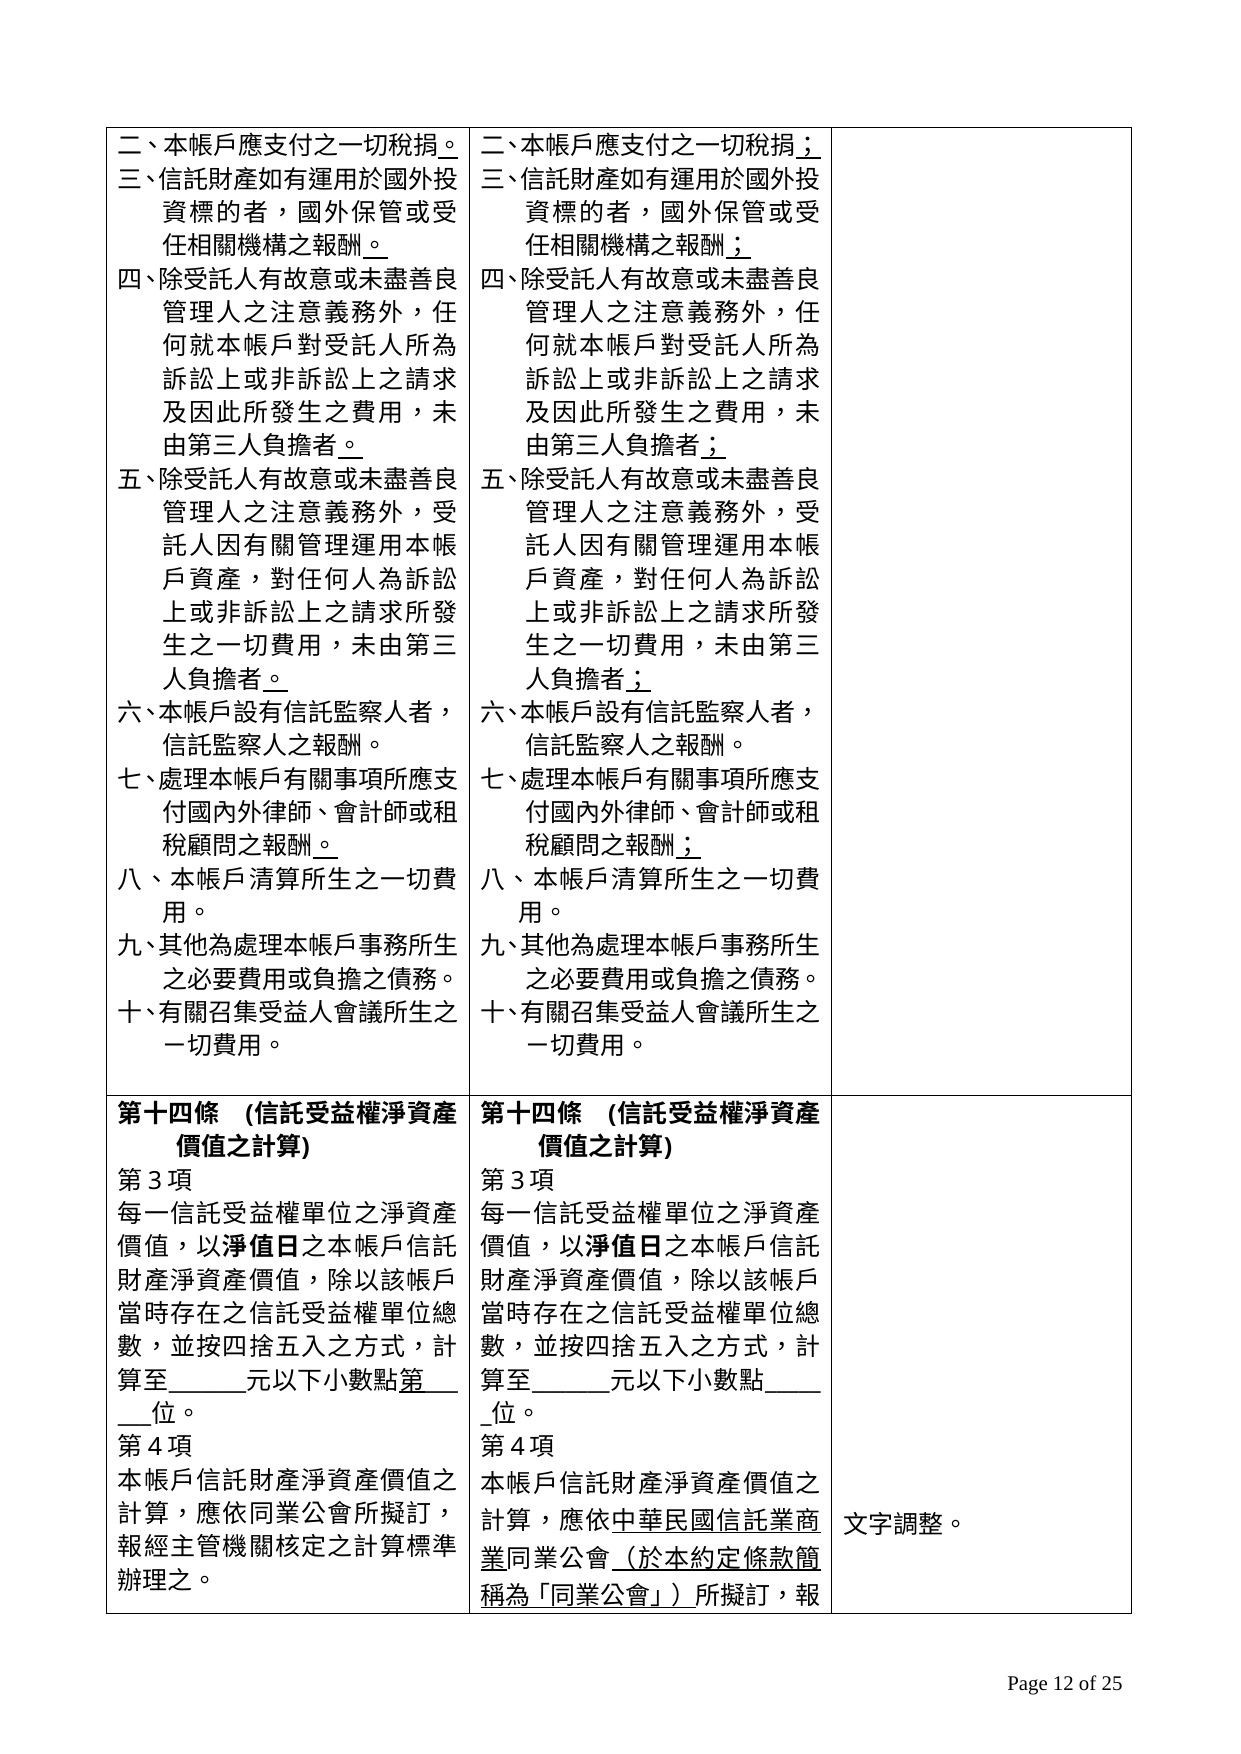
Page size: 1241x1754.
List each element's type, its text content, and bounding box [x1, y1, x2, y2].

table_cell 第十四條 (信託受益權淨資產價值之計算) 第3項 每一信託受益權單位之淨資產價值，以淨值日之本帳戶信託財產淨資產價值，除以該帳戶當時存在之信託受益權單位總數，並按四捨五入之方式，計算至_______元以下小數點第______位。 第4項 本帳戶信託財產淨資產價值之計算，應依同業公會所擬訂，報經主管機關核定之計算標準辦理之。 [107, 1096, 469, 1612]
table_cell [832, 128, 1131, 1095]
table_cell 二、本帳戶應支付之一切稅捐； 三、信託財產如有運用於國外投資標的者，國外保管或受任相關機構之報酬； 四、除受託人有故意或未盡善良管理人之注意義務外，任何就本帳戶對受託人所為訴訟上或非訴訟上之請求及因此所發生之費用，未由第三人負擔者； 五、除受託人有故意或未盡善良管理人之注意義務外，受託人因有關管理運用本帳戶資產，對任何人為訴訟上或非訴訟上之請求所發生之一切費用，未由第三人負擔者； 六、本帳戶設有信託監察人者，信託監察人之報酬。 七、處理本帳戶有關事項所應支付國內外律師、會計師或租稅顧問之報酬； 八、本帳戶清算所生之一切費用。 九、其他為處理本帳戶事務所生之必要費用或負擔之債務。 十、有關召集受益人會議所生之ㄧ切費用。 [470, 128, 831, 1095]
table_cell 二、本帳戶應支付之一切稅捐。 三、信託財產如有運用於國外投資標的者，國外保管或受任相關機構之報酬。 四、除受託人有故意或未盡善良管理人之注意義務外，任何就本帳戶對受託人所為訴訟上或非訴訟上之請求及因此所發生之費用，未由第三人負擔者。 五、除受託人有故意或未盡善良管理人之注意義務外，受託人因有關管理運用本帳戶資產，對任何人為訴訟上或非訴訟上之請求所發生之一切費用，未由第三人負擔者。 六、本帳戶設有信託監察人者，信託監察人之報酬。 七、處理本帳戶有關事項所應支付國內外律師、會計師或租稅顧問之報酬。 八、本帳戶清算所生之一切費用。 九、其他為處理本帳戶事務所生之必要費用或負擔之債務。 十、有關召集受益人會議所生之ㄧ切費用。 [107, 128, 469, 1095]
table_cell 文字調整。 [832, 1096, 1131, 1612]
table_cell 第十四條 (信託受益權淨資產價值之計算) 第3項 每一信託受益權單位之淨資產價值，以淨值日之本帳戶信託財產淨資產價值，除以該帳戶當時存在之信託受益權單位總數，並按四捨五入之方式，計算至_______元以下小數點______位。 第4項 本帳戶信託財產淨資產價值之計算，應依中華民國信託業商業同業公會（於本約定條款簡稱為「同業公會」）所擬訂，報 [470, 1096, 831, 1612]
